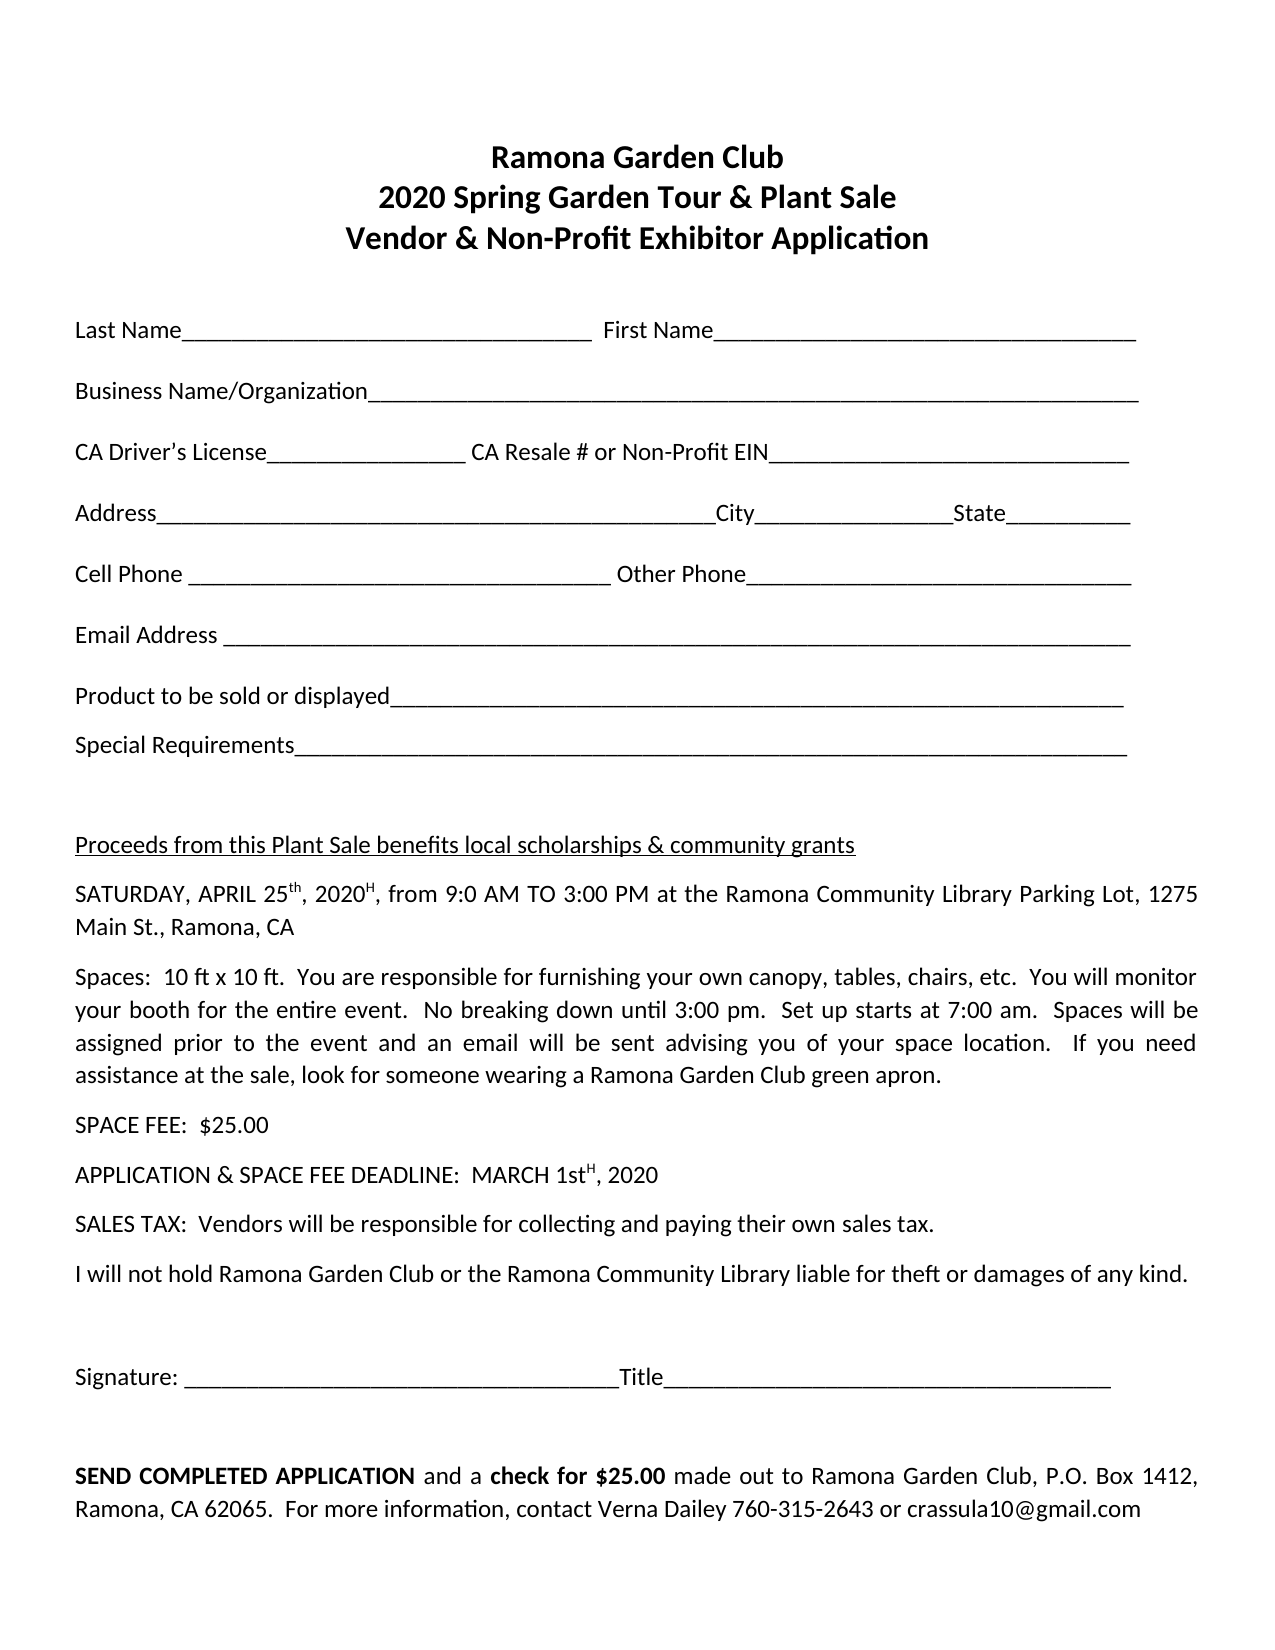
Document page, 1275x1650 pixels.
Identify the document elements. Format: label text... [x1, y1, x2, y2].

text Address_____________________________________________City________________State__________ [75, 497, 1200, 527]
text SPACE FEE: $25.00 [75, 1109, 1200, 1140]
text Email Address _________________________________________________________________________ [75, 619, 1200, 649]
text Ramona Garden Club [75, 136, 1200, 176]
text Vendor & Non-Profit Exhibitor Application [75, 217, 1200, 258]
text Special Requirements___________________________________________________________________ [75, 730, 1200, 760]
text SATURDAY, APRIL 25th, 2020H, from 9:0 AM TO 3:00 PM at the Ramona Community Library Parking Lot, 1275 Main St., Ramona, CA [75, 878, 1200, 942]
text CA Driver’s License________________ CA Resale # or Non-Profit EIN_____________________________ [75, 436, 1200, 466]
text Cell Phone __________________________________ Other Phone_______________________________ [75, 558, 1200, 588]
text APPLICATION & SPACE FEE DEADLINE: MARCH 1stH, 2020 [75, 1159, 1200, 1189]
text SALES TAX: Vendors will be responsible for collecting and paying their own sales tax. [75, 1208, 1200, 1239]
text I will not hold Ramona Garden Club or the Ramona Community Library liable for theft or damages of any kind. [75, 1258, 1200, 1288]
text Business Name/Organization______________________________________________________________ [75, 375, 1200, 405]
text SEND COMPLETED APPLICATION and a check for $25.00 made out to Ramona Garden Club, P.O. Box 1412, Ramona, CA 62065. For more information, contact Verna Dailey 760-315-2643 or crassula10@gmail.com [75, 1460, 1200, 1524]
text Spaces: 10 ft x 10 ft. You are responsible for furnishing your own canopy, tables, chairs, etc. You will monitor your booth for the entire event. No breaking down until 3:00 pm. Set up starts at 7:00 am. Spaces will be assigned prior to the event and an email will be sent advising you of your space location. If you need assistance at the sale, look for someone wearing a Ramona Garden Club green apron. [75, 961, 1200, 1090]
text Last Name_________________________________ First Name__________________________________ [75, 314, 1200, 344]
text Product to be sold or displayed___________________________________________________________ [75, 680, 1200, 711]
text Signature: ___________________________________Title____________________________________ [75, 1361, 1200, 1392]
text 2020 Spring Garden Tour & Plant Sale [75, 176, 1200, 217]
text Proceeds from this Plant Sale benefits local scholarships & community grants [75, 829, 1200, 859]
